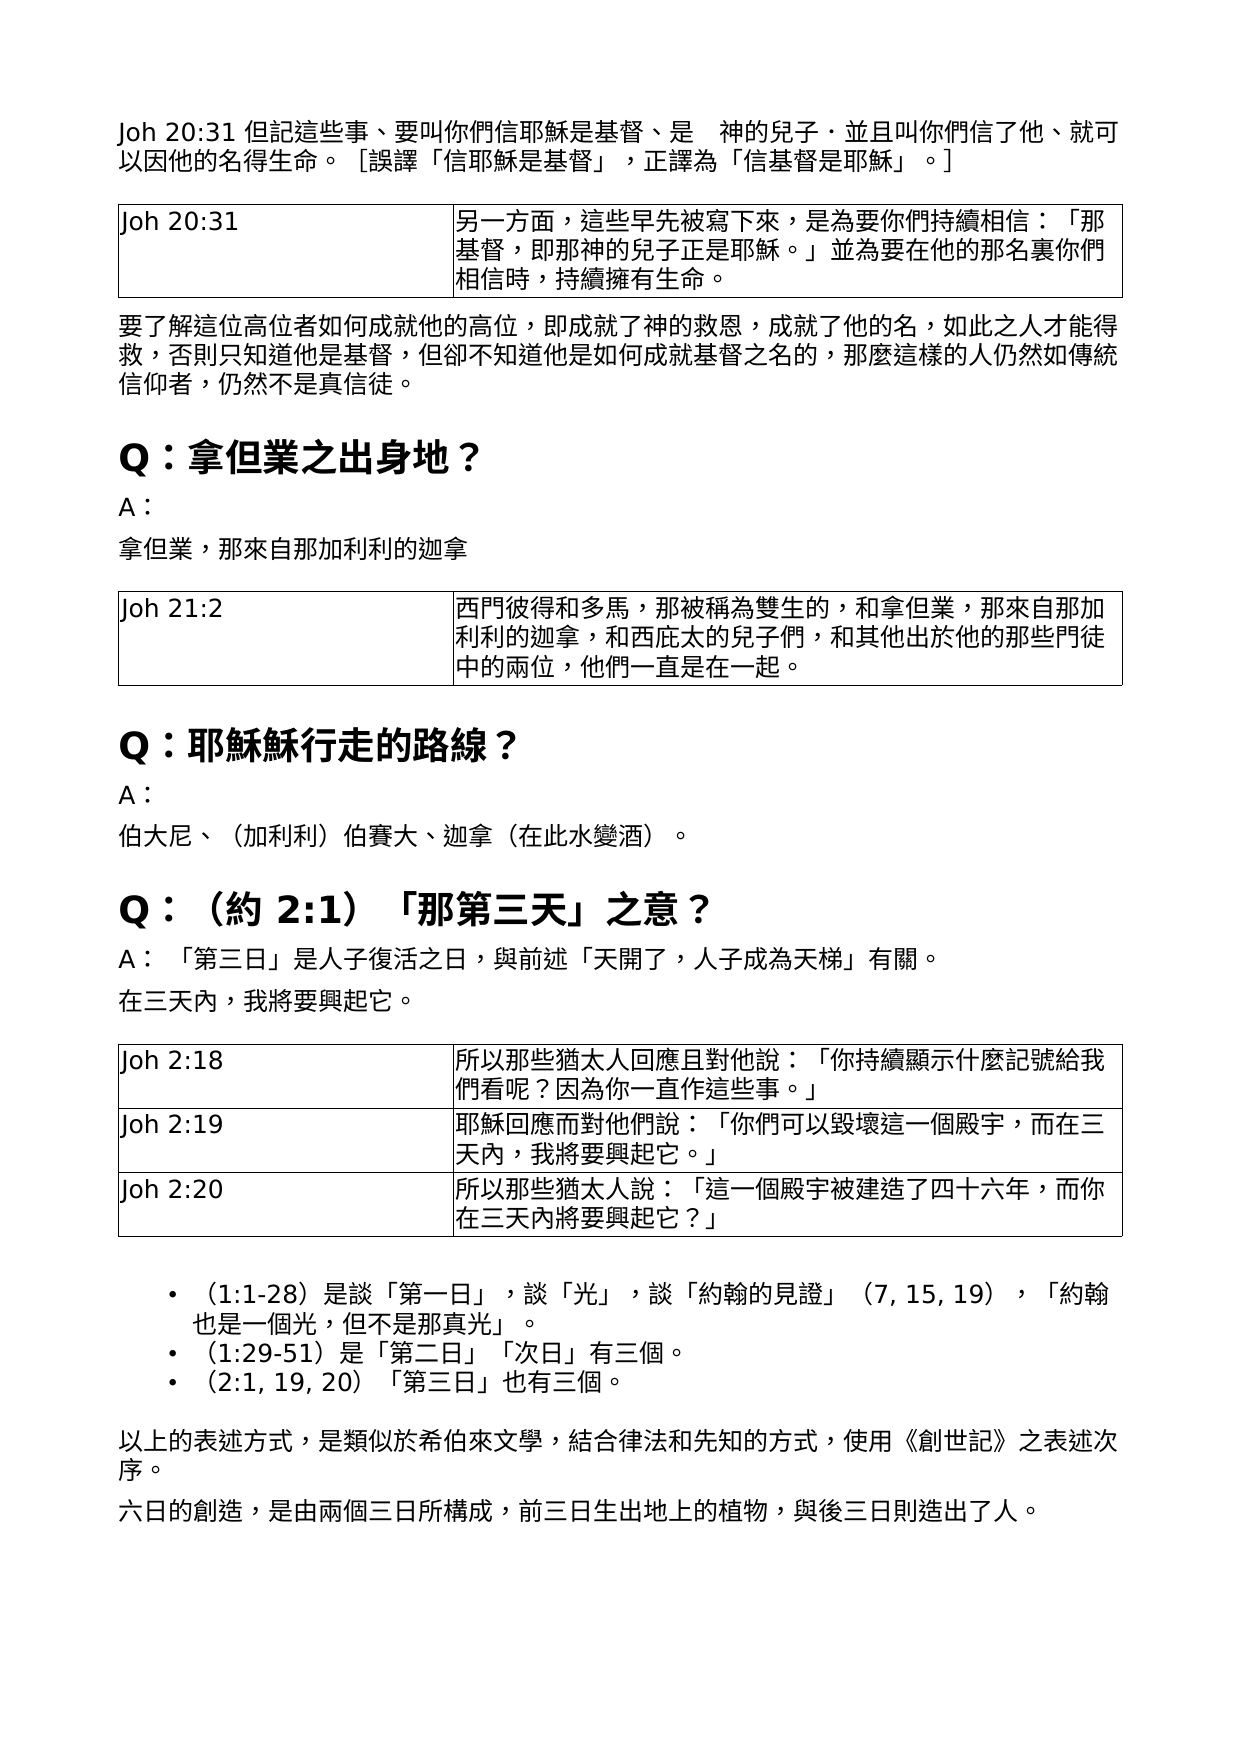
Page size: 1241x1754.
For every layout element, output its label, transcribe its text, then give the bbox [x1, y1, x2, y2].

list （1:29-51）是「第二日」「次日」有三個。 [177, 1339, 1122, 1368]
text A： 「第三日」是人子復活之日，與前述「天開了，人子成為天梯」有關。 [118, 945, 1122, 974]
table_header 西門彼得和多馬，那被稱為雙生的，和拿但業，那來自那加利利的迦拿，和西庇太的兒子們，和其他出於他的那些門徒中的兩位，他們一直是在一起。 [454, 592, 1122, 685]
list （2:1, 19, 20）「第三日」也有三個。 [177, 1368, 1122, 1397]
text 以上的表述方式，是類似於希伯來文學，結合律法和先知的方式，使用《創世記》之表述次序。 [118, 1427, 1122, 1485]
subtitle Q：耶穌穌行走的路線？ [118, 725, 1122, 768]
text 拿但業，那來自那加利利的迦拿 [118, 535, 1122, 564]
text A： [118, 781, 1122, 810]
list （1:1-28）是談「第一日」，談「光」，談「約翰的見證」（7, 15, 19），「約翰也是一個光，但不是那真光」。 [177, 1281, 1122, 1339]
table_header Joh 20:31 [119, 205, 453, 297]
text Joh 20:31 但記這些事、要叫你們信耶穌是基督、是 神的兒子．並且叫你們信了他、就可以因他的名得生命。［誤譯「信耶穌是基督」，正譯為「信基督是耶穌」。］ [118, 118, 1122, 176]
text A： [118, 493, 1122, 522]
table_header Joh 21:2 [119, 592, 453, 685]
text 要了解這位高位者如何成就他的高位，即成就了神的救恩，成就了他的名，如此之人才能得救，否則只知道他是基督，但卻不知道他是如何成就基督之名的，那麼這樣的人仍然如傳統信仰者，仍然不是真信徒。 [118, 312, 1122, 399]
subtitle Q：（約 2:1）「那第三天」之意？ [118, 889, 1122, 933]
text 在三天內，我將要興起它。 [118, 987, 1122, 1016]
table_header 另一方面，這些早先被寫下來，是為要你們持續相信：「那基督，即那神的兒子正是耶穌。」並為要在他的那名裏你們相信時，持續擁有生命。 [454, 205, 1122, 297]
table_cell 耶穌回應而對他們說：「你們可以毀壞這一個殿宇，而在三天內，我將要興起它。」 [454, 1109, 1122, 1172]
text 六日的創造，是由兩個三日所構成，前三日生出地上的植物，與後三日則造出了人。 [118, 1498, 1122, 1527]
table_header 所以那些猶太人回應且對他說：「你持續顯示什麼記號給我們看呢？因為你一直作這些事。」 [454, 1045, 1122, 1108]
table_cell 所以那些猶太人說：「這一個殿宇被建造了四十六年，而你在三天內將要興起它？」 [454, 1173, 1122, 1236]
subtitle Q：拿但業之出身地？ [118, 437, 1122, 481]
table_cell Joh 2:20 [119, 1173, 453, 1236]
text 伯大尼、（加利利）伯賽大、迦拿（在此水變酒）。 [118, 822, 1122, 852]
table_header Joh 2:18 [119, 1045, 453, 1108]
table_cell Joh 2:19 [119, 1109, 453, 1172]
